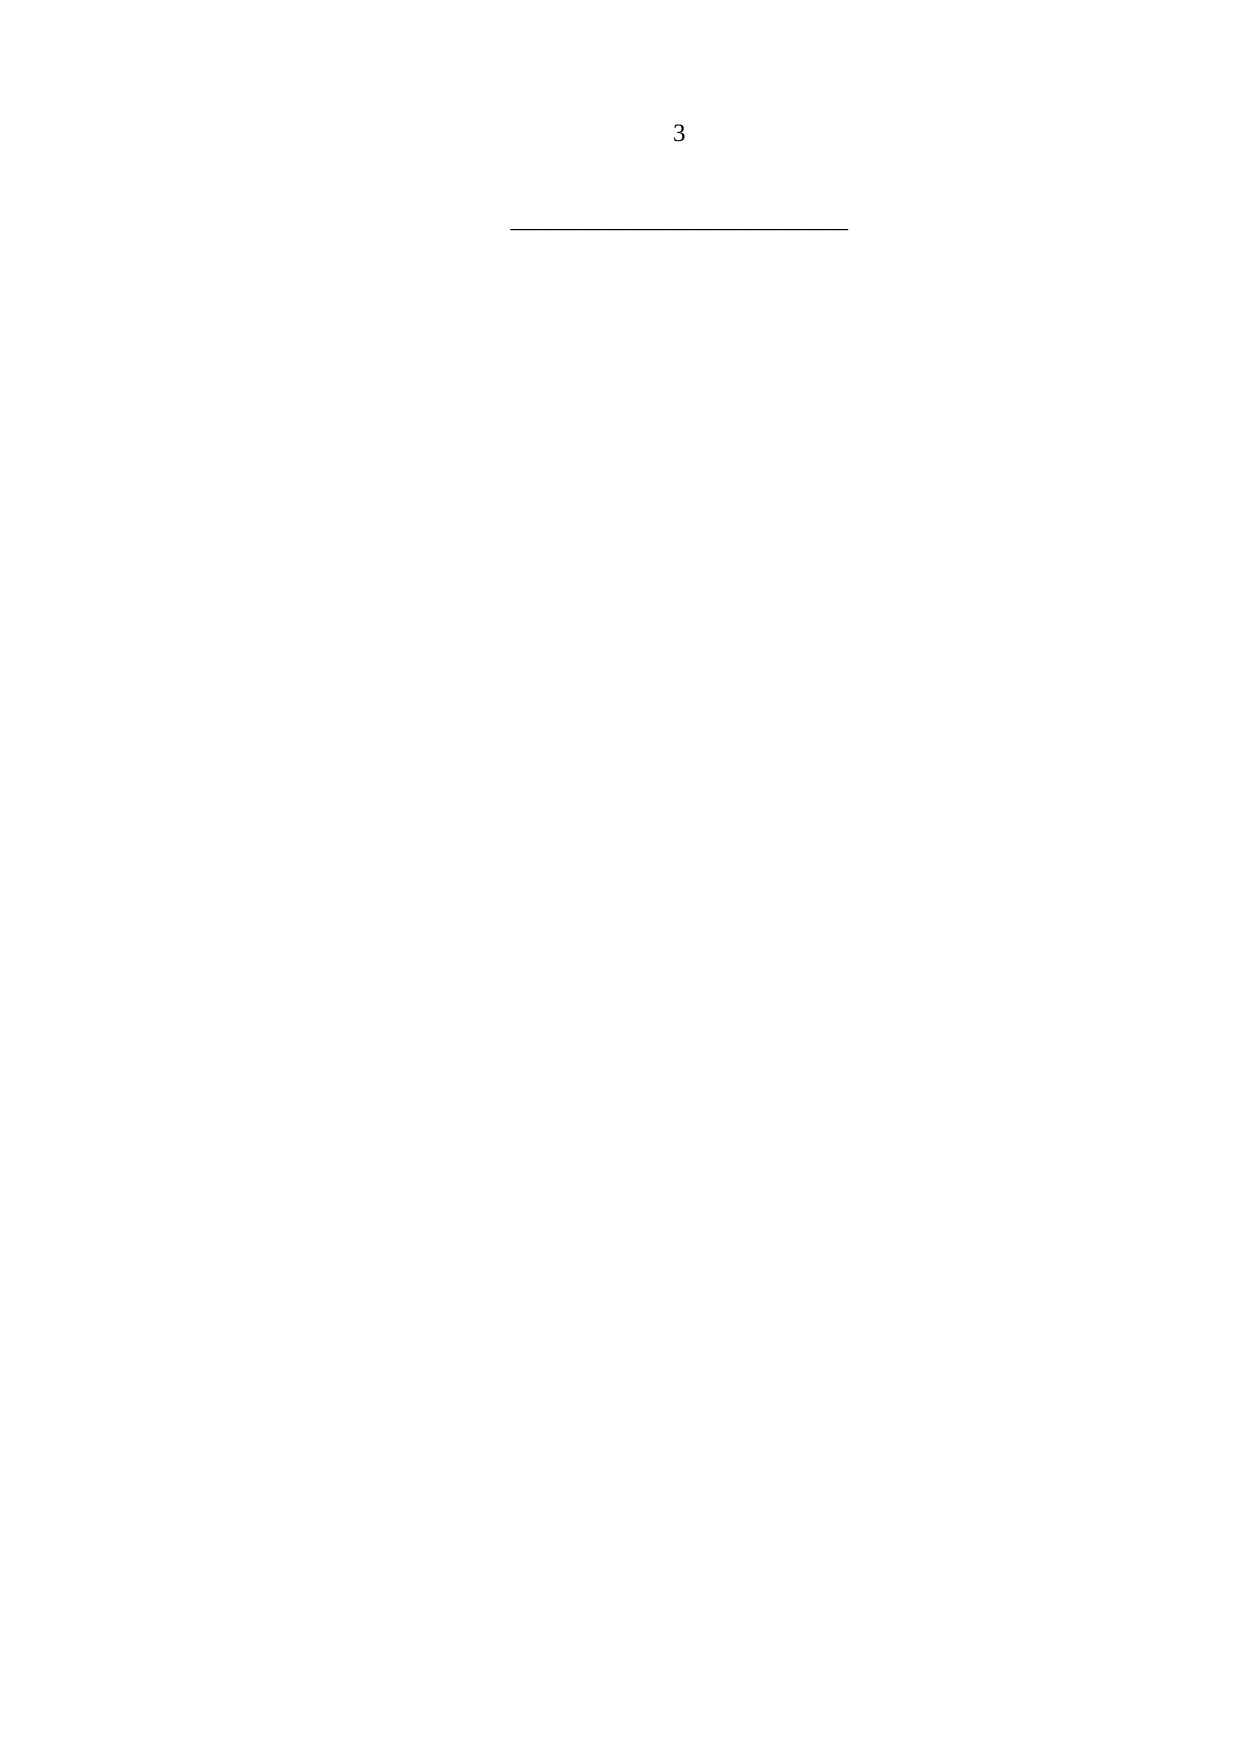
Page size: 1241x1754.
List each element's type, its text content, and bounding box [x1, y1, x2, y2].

text ___________________________ [177, 204, 1181, 233]
